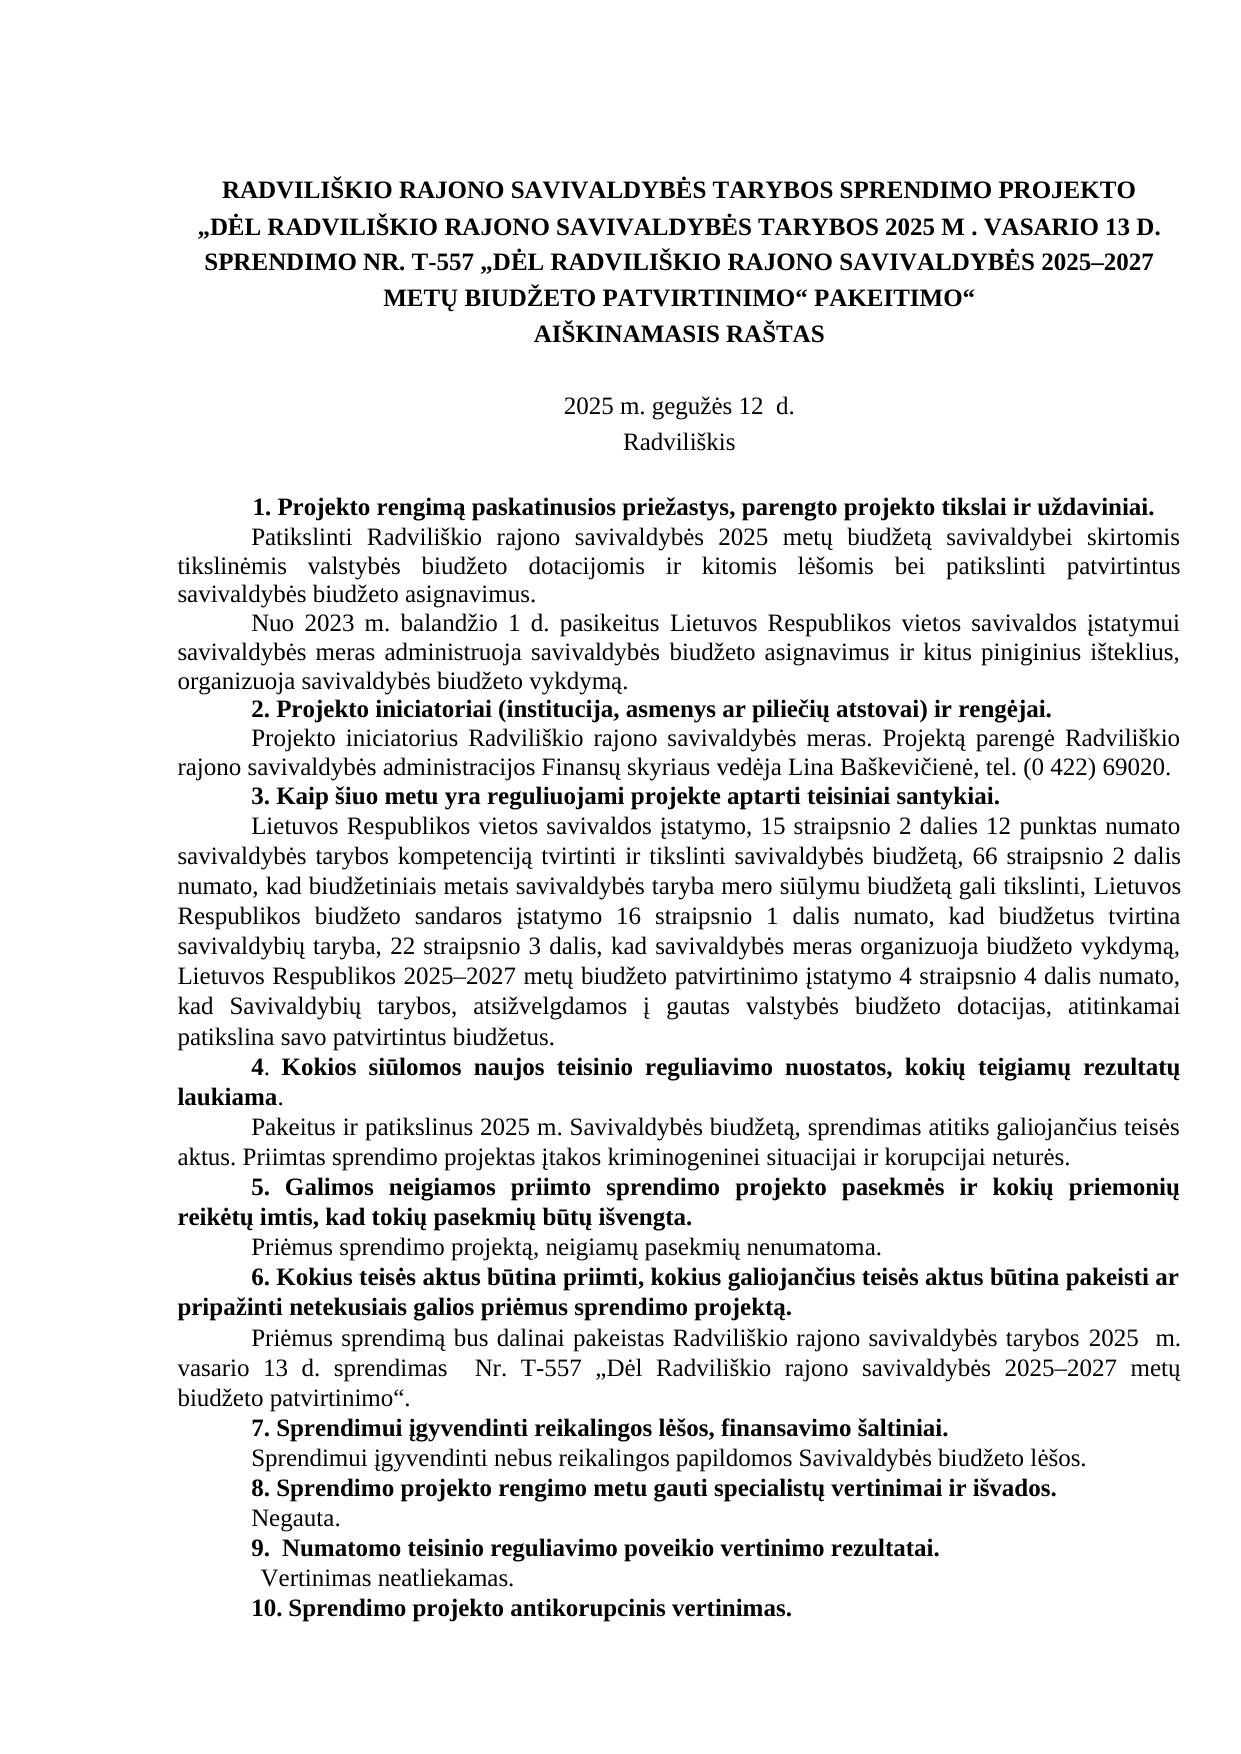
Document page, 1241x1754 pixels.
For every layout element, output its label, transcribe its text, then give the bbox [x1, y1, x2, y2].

text 5. Galimos neigiamos priimto sprendimo projekto pasekmės ir kokių priemonių reikėtų imtis, kad tokių pasekmių būtų išvengta. [177, 1172, 1181, 1231]
text 6. Kokius teisės aktus būtina priimti, kokius galiojančius teisės aktus būtina pakeisti ar pripažinti netekusiais galios priėmus sprendimo projektą. [177, 1262, 1181, 1321]
text Radviliškis [177, 427, 1181, 463]
text Priėmus sprendimo projektą, neigiamų pasekmių nenumatoma. [103, 1232, 1181, 1261]
text Nuo 2023 m. balandžio 1 d. pasikeitus Lietuvos Respublikos vietos savivaldos įstatymui savivaldybės meras administruoja savivaldybės biudžeto asignavimus ir kitus piniginius išteklius, organizuoja savivaldybės biudžeto vykdymą. [177, 608, 1181, 694]
text Projekto iniciatorius Radviliškio rajono savivaldybės meras. Projektą parengė Radviliškio rajono savivaldybės administracijos Finansų skyriaus vedėja Lina Baškevičienė, tel. (0 422) 69020. [177, 723, 1181, 781]
text Vertinimas neatliekamas. [177, 1563, 1181, 1592]
text 7. Sprendimui įgyvendinti reikalingos lėšos, finansavimo šaltiniai. [177, 1413, 1181, 1442]
text AIŠKINAMASIS RAŠTAS [177, 319, 1181, 355]
text Patikslinti Radviliškio rajono savivaldybės 2025 metų biudžetą savivaldybei skirtomis tikslinėmis valstybės biudžeto dotacijomis ir kitomis lėšomis bei patikslinti patvirtintus savivaldybės biudžeto asignavimus. [177, 522, 1181, 608]
text „DĖL RADVILIŠKIO RAJONO SAVIVALDYBĖS TARYBOS 2025 M . VASARIO 13 D. SPRENDIMO NR. T-557 „DĖL RADVILIŠKIO RAJONO SAVIVALDYBĖS 2025–2027 METŲ BIUDŽETO PATVIRTINIMO“ PAKEITIMO“ [177, 212, 1181, 319]
text Priėmus sprendimą bus dalinai pakeistas Radviliškio rajono savivaldybės tarybos 2025 m. vasario 13 d. sprendimas Nr. T-557 „Dėl Radviliškio rajono savivaldybės 2025–2027 metų biudžeto patvirtinimo“. [177, 1323, 1181, 1412]
text 10. Sprendimo projekto antikorupcinis vertinimas. [177, 1593, 1181, 1622]
text Sprendimui įgyvendinti nebus reikalingos papildomos Savivaldybės biudžeto lėšos. [177, 1443, 1181, 1472]
text Negauta. [177, 1503, 1181, 1532]
text 8. Sprendimo projekto rengimo metu gauti specialistų vertinimai ir išvados. [177, 1473, 1181, 1502]
text 2. Projekto iniciatoriai (institucija, asmenys ar piliečių atstovai) ir rengėjai. [177, 694, 1181, 723]
text 9. Numatomo teisinio reguliavimo poveikio vertinimo rezultatai. [177, 1533, 1181, 1562]
text Lietuvos Respublikos vietos savivaldos įstatymo, 15 straipsnio 2 dalies 12 punktas numato savivaldybės tarybos kompetenciją tvirtinti ir tikslinti savivaldybės biudžetą, 66 straipsnio 2 dalis numato, kad biudžetiniais metais savivaldybės taryba mero siūlymu biudžetą gali tikslinti, Lietuvos Respublikos biudžeto sandaros įstatymo 16 straipsnio 1 dalis numato, kad biudžetus tvirtina savivaldybių taryba, 22 straipsnio 3 dalis, kad savivaldybės meras organizuoja biudžeto vykdymą, Lietuvos Respublikos 2025–2027 metų biudžeto patvirtinimo įstatymo 4 straipsnio 4 dalis numato, kad Savivaldybių tarybos, atsižvelgdamos į gautas valstybės biudžeto dotacijas, atitinkamai patikslina savo patvirtintus biudžetus. [177, 811, 1181, 1050]
text 2025 m. gegužės 12 d. [177, 391, 1181, 427]
text 1. Projekto rengimą paskatinusios priežastys, parengto projekto tikslai ir uždaviniai. [177, 492, 1181, 521]
text Pakeitus ir patikslinus 2025 m. Savivaldybės biudžetą, sprendimas atitiks galiojančius teisės aktus. Priimtas sprendimo projektas įtakos kriminogeninei situacijai ir korupcijai neturės. [177, 1112, 1181, 1171]
text RADVILIŠKIO RAJONO SAVIVALDYBĖS TARYBOS SPRENDIMO PROJEKTO [177, 176, 1181, 212]
text 4. Kokios siūlomos naujos teisinio reguliavimo nuostatos, kokių teigiamų rezultatų laukiama. [177, 1052, 1181, 1111]
text 3. Kaip šiuo metu yra reguliuojami projekte aptarti teisiniai santykiai. [177, 781, 1181, 809]
